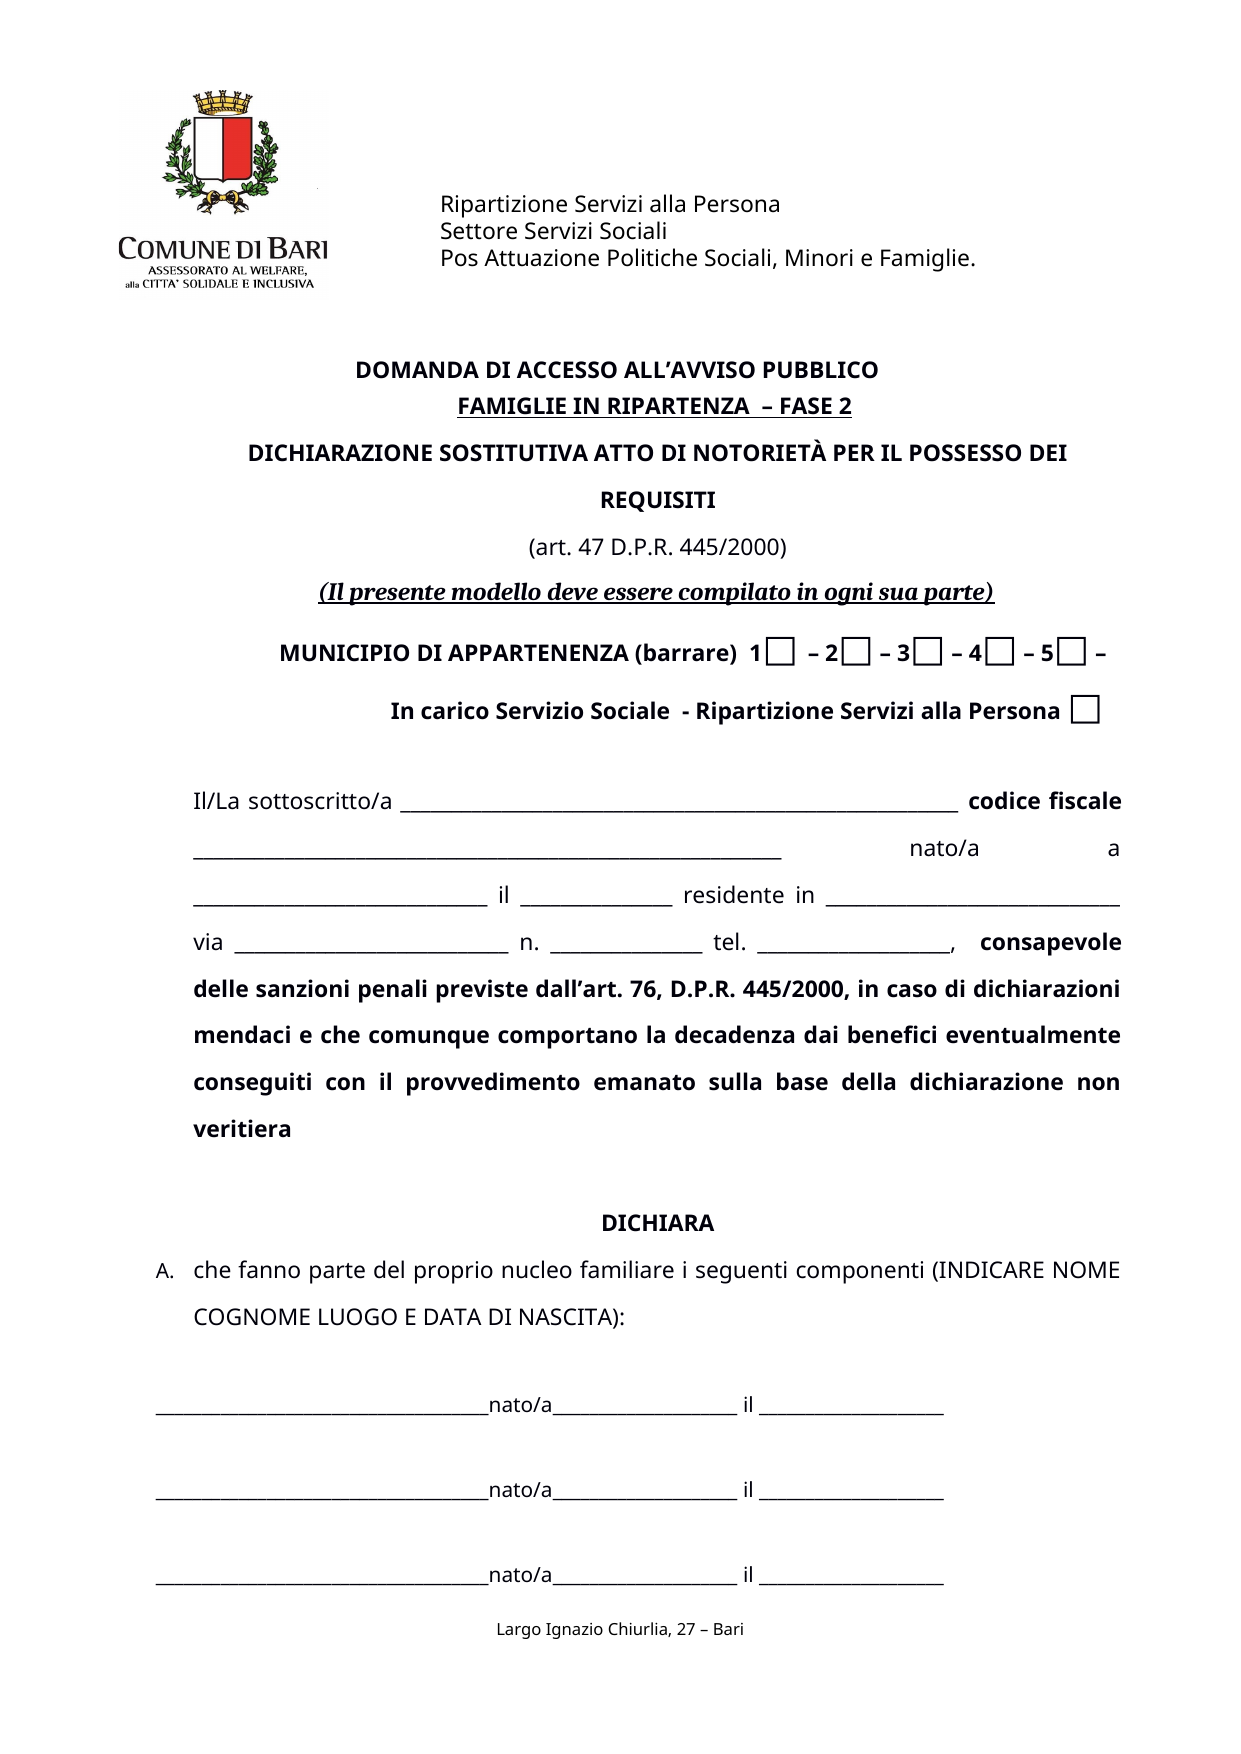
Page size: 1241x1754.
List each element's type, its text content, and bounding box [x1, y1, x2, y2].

text DICHIARA [193, 1207, 1122, 1238]
text Il/La sottoscritto/a _______________________________________________________ codice fiscale __________________________________________________________ nato/a a _____________________________ il _______________ residente in _____________________________ via ___________________________ n. _______________ tel. ___________________, consapevole delle sanzioni penali previste dall’art. 76, D.P.R. 445/2000, in caso di dichiarazioni mendaci e che comunque comportano la decadenza dai benefici eventualmente conseguiti con il provvedimento emanato sulla base della dichiarazione non veritiera [193, 785, 1122, 1144]
text FAMIGLIE IN RIPARTENZA – FASE 2 [193, 390, 1122, 422]
text ____________________________________nato/a____________________ il ____________________ [118, 1390, 1122, 1419]
list che fanno parte del proprio nucleo familiare i seguenti componenti (INDICARE NOME COGNOME LUOGO E DATA DI NASCITA): [156, 1254, 1122, 1332]
text In carico Servizio Sociale - Ripartizione Servizi alla Persona □ [118, 679, 1122, 731]
text MUNICIPIO DI APPARTENENZA (barrare) 1□ – 2□ – 3□ – 4□ – 5□ – [118, 621, 1122, 672]
text DICHIARAZIONE SOSTITUTIVA ATTO DI NOTORIETÀ PER IL POSSESSO DEI REQUISITI [193, 437, 1122, 515]
text ____________________________________nato/a____________________ il ____________________ [118, 1561, 1122, 1589]
text (art. 47 D.P.R. 445/2000) [193, 531, 1122, 562]
text ____________________________________nato/a____________________ il ____________________ [118, 1475, 1122, 1504]
text (Il presente modello deve essere compilato in ogni sua parte) [193, 578, 1122, 607]
text DOMANDA DI ACCESSO ALL’AVVISO PUBBLICO [118, 354, 1122, 386]
